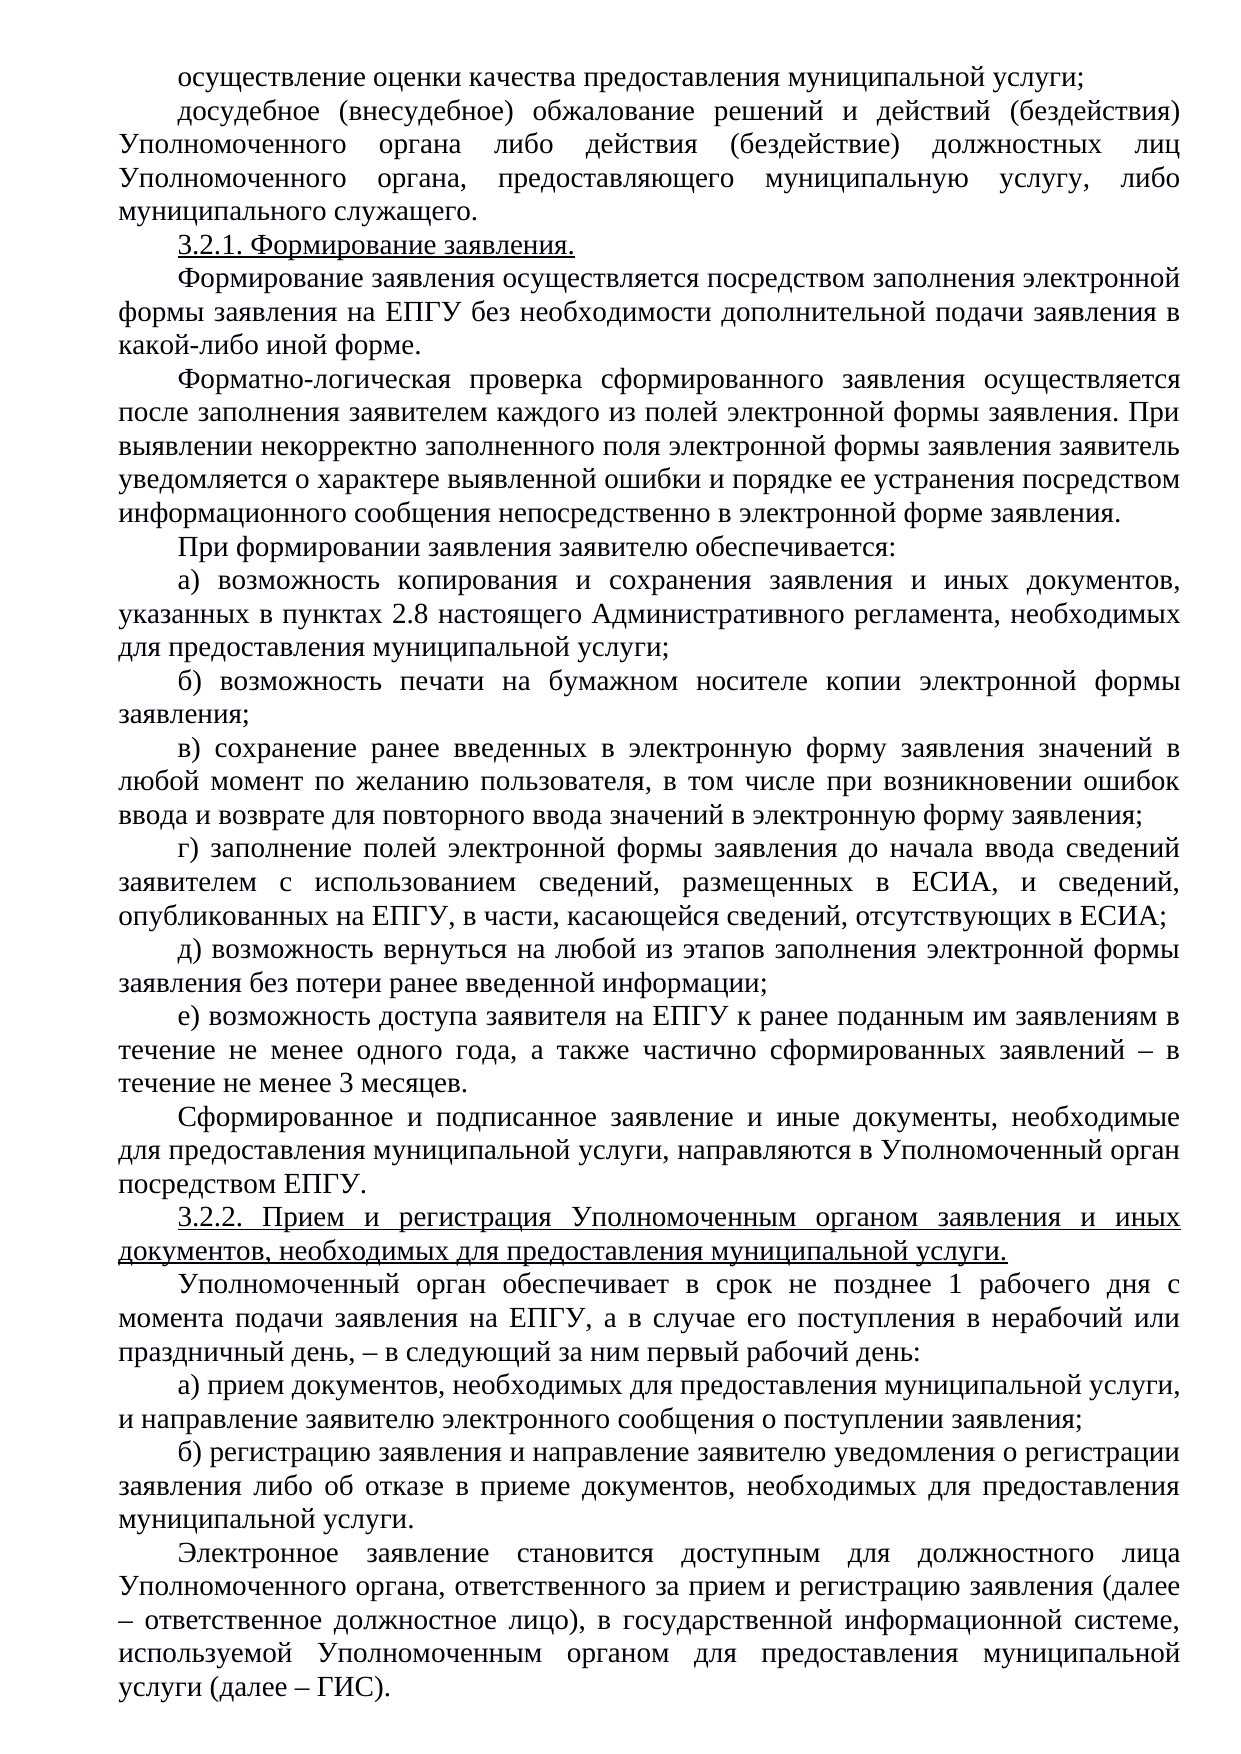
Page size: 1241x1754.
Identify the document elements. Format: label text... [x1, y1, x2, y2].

text е) возможность доступа заявителя на ЕПГУ к ранее поданным им заявлениям в течение не менее одного года, а также частично сформированных заявлений – в течение не менее 3 месяцев. [118, 998, 1181, 1099]
text а) возможность копирования и сохранения заявления и иных документов, указанных в пунктах 2.8 настоящего Административного регламента, необходимых для предоставления муниципальной услуги; [118, 562, 1181, 663]
text Уполномоченный орган обеспечивает в срок не позднее 1 рабочего дня с момента подачи заявления на ЕПГУ, а в случае его поступления в нерабочий или праздничный день, – в следующий за ним первый рабочий день: [118, 1267, 1181, 1367]
text 3.2.1. Формирование заявления. [118, 227, 1181, 260]
text б) регистрацию заявления и направление заявителю уведомления о регистрации заявления либо об отказе в приеме документов, необходимых для предоставления муниципальной услуги. [118, 1434, 1181, 1535]
text д) возможность вернуться на любой из этапов заполнения электронной формы заявления без потери ранее введенной информации; [118, 931, 1181, 998]
text а) прием документов, необходимых для предоставления муниципальной услуги, и направление заявителю электронного сообщения о поступлении заявления; [118, 1367, 1181, 1434]
text б) возможность печати на бумажном носителе копии электронной формы заявления; [118, 663, 1181, 730]
text г) заполнение полей электронной формы заявления до начала ввода сведений заявителем с использованием сведений, размещенных в ЕСИА, и сведений, опубликованных на ЕПГУ, в части, касающейся сведений, отсутствующих в ЕСИА; [118, 831, 1181, 931]
text При формировании заявления заявителю обеспечивается: [118, 529, 1181, 562]
text Форматно-логическая проверка сформированного заявления осуществляется после заполнения заявителем каждого из полей электронной формы заявления. При выявлении некорректно заполненного поля электронной формы заявления заявитель уведомляется о характере выявленной ошибки и порядке ее устранения посредством информационного сообщения непосредственно в электронной форме заявления. [118, 361, 1181, 529]
text в) сохранение ранее введенных в электронную форму заявления значений в любой момент по желанию пользователя, в том числе при возникновении ошибок ввода и возврате для повторного ввода значений в электронную форму заявления; [118, 730, 1181, 831]
text осуществление оценки качества предоставления муниципальной услуги; [118, 59, 1181, 93]
text Электронное заявление становится доступным для должностного лица Уполномоченного органа, ответственного за прием и регистрацию заявления (далее – ответственное должностное лицо), в государственной информационной системе, используемой Уполномоченным органом для предоставления муниципальной услуги (далее – ГИС). [118, 1535, 1181, 1703]
text Сформированное и подписанное заявление и иные документы, необходимые для предоставления муниципальной услуги, направляются в Уполномоченный орган посредством ЕПГУ. [118, 1099, 1181, 1199]
text досудебное (внесудебное) обжалование решений и действий (бездействия) Уполномоченного органа либо действия (бездействие) должностных лиц Уполномоченного органа, предоставляющего муниципальную услугу, либо муниципального служащего. [118, 93, 1181, 227]
text Формирование заявления осуществляется посредством заполнения электронной формы заявления на ЕПГУ без необходимости дополнительной подачи заявления в какой-либо иной форме. [118, 260, 1181, 361]
text 3.2.2. Прием и регистрация Уполномоченным органом заявления и иных документов, необходимых для предоставления муниципальной услуги. [118, 1199, 1181, 1267]
